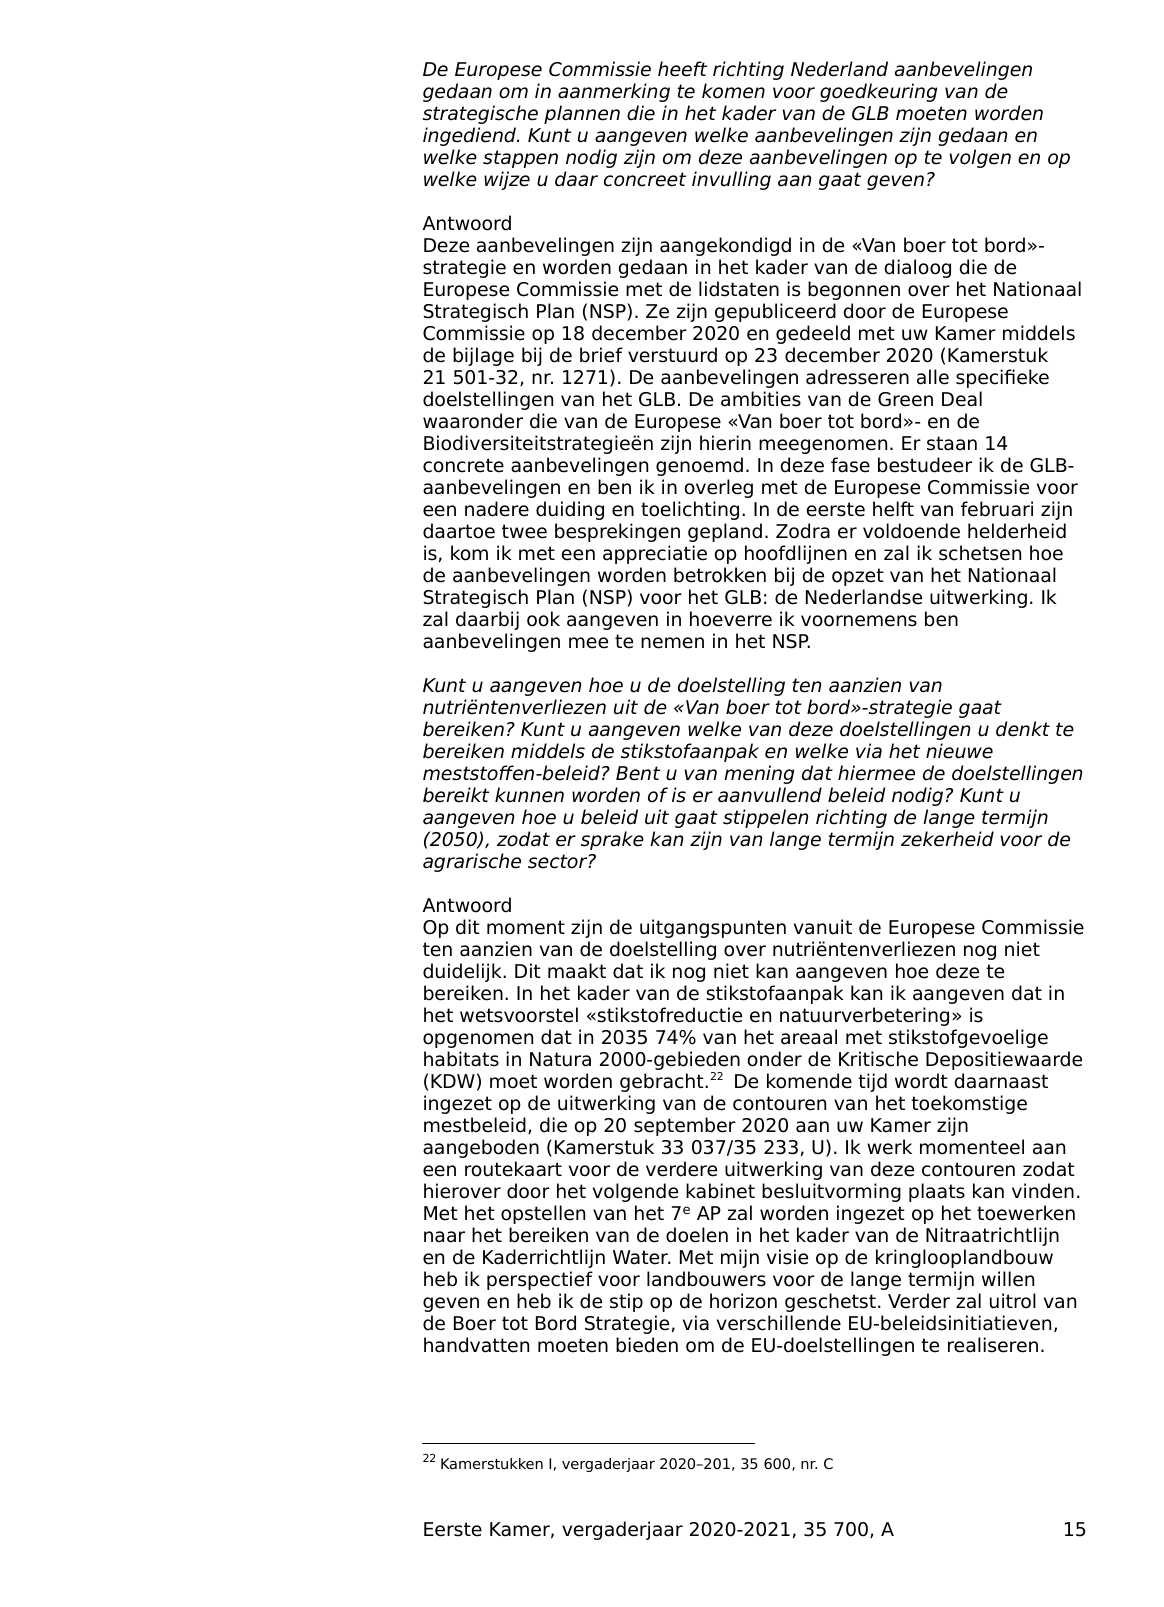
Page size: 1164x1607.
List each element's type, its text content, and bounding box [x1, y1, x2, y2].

text Deze aanbevelingen zijn aangekondigd in de «Van boer tot bord»-strategie en worden gedaan in het kader van de dialoog die de Europese Commissie met de lidstaten is begonnen over het Nationaal Strategisch Plan (NSP). Ze zijn gepubliceerd door de Europese Commissie op 18 december 2020 en gedeeld met uw Kamer middels de bijlage bij de brief verstuurd op 23 december 2020 (Kamerstuk 21 501-32, nr. 1271). De aanbevelingen adresseren alle specifieke doelstellingen van het GLB. De ambities van de Green Deal waaronder die van de Europese «Van boer tot bord»- en de Biodiversiteitstrategieën zijn hierin meegenomen. Er staan 14 concrete aanbevelingen genoemd. In deze fase bestudeer ik de GLB-aanbevelingen en ben ik in overleg met de Europese Commissie voor een nadere duiding en toelichting. In de eerste helft van februari zijn daartoe twee besprekingen gepland. Zodra er voldoende helderheid is, kom ik met een appreciatie op hoofdlijnen en zal ik schetsen hoe de aanbevelingen worden betrokken bij de opzet van het Nationaal Strategisch Plan (NSP) voor het GLB: de Nederlandse uitwerking. Ik zal daarbij ook aangeven in hoeverre ik voornemens ben aanbevelingen mee te nemen in het NSP. [422, 235, 1087, 653]
text Op dit moment zijn de uitgangspunten vanuit de Europese Commissie ten aanzien van de doelstelling over nutriëntenverliezen nog niet duidelijk. Dit maakt dat ik nog niet kan aangeven hoe deze te bereiken. In het kader van de stikstofaanpak kan ik aangeven dat in het wetsvoorstel «stikstofreductie en natuurverbetering» is opgenomen dat in 2035 74% van het areaal met stikstofgevoelige habitats in Natura 2000-gebieden onder de Kritische Depositiewaarde (KDW) moet worden gebracht. De komende tijd wordt daarnaast ingezet op de uitwerking van de contouren van het toekomstige mestbeleid, die op 20 september 2020 aan uw Kamer zijn aangeboden (Kamerstuk 33 037/35 233, U). Ik werk momenteel aan een routekaart voor de verdere uitwerking van deze contouren zodat hierover door het volgende kabinet besluitvorming plaats kan vinden. Met het opstellen van het 7e AP zal worden ingezet op het toewerken naar het bereiken van de doelen in het kader van de Nitraatrichtlijn en de Kaderrichtlijn Water. Met mijn visie op de kringlooplandbouw heb ik perspectief voor landbouwers voor de lange termijn willen geven en heb ik de stip op de horizon geschetst. Verder zal uitrol van de Boer tot Bord Strategie, via verschillende EU-beleidsinitiatieven, handvatten moeten bieden om de EU-doelstellingen te realiseren. [422, 917, 1087, 1356]
text Kunt u aangeven hoe u de doelstelling ten aanzien van nutriëntenverliezen uit de «Van boer tot bord»-strategie gaat bereiken? Kunt u aangeven welke van deze doelstellingen u denkt te bereiken middels de stikstofaanpak en welke via het nieuwe meststoffen-beleid? Bent u van mening dat hiermee de doelstellingen bereikt kunnen worden of is er aanvullend beleid nodig? Kunt u aangeven hoe u beleid uit gaat stippelen richting de lange termijn (2050), zodat er sprake kan zijn van lange termijn zekerheid voor de agrarische sector? [422, 675, 1087, 873]
text Kamerstukken I, vergaderjaar 2020–201, 35 600, nr. C [422, 1452, 1087, 1474]
text De Europese Commissie heeft richting Nederland aanbevelingen gedaan om in aanmerking te komen voor goedkeuring van de strategische plannen die in het kader van de GLB moeten worden ingediend. Kunt u aangeven welke aanbevelingen zijn gedaan en welke stappen nodig zijn om deze aanbevelingen op te volgen en op welke wijze u daar concreet invulling aan gaat geven? [422, 59, 1087, 191]
text Antwoord [422, 213, 1087, 235]
text Antwoord [422, 895, 1087, 917]
